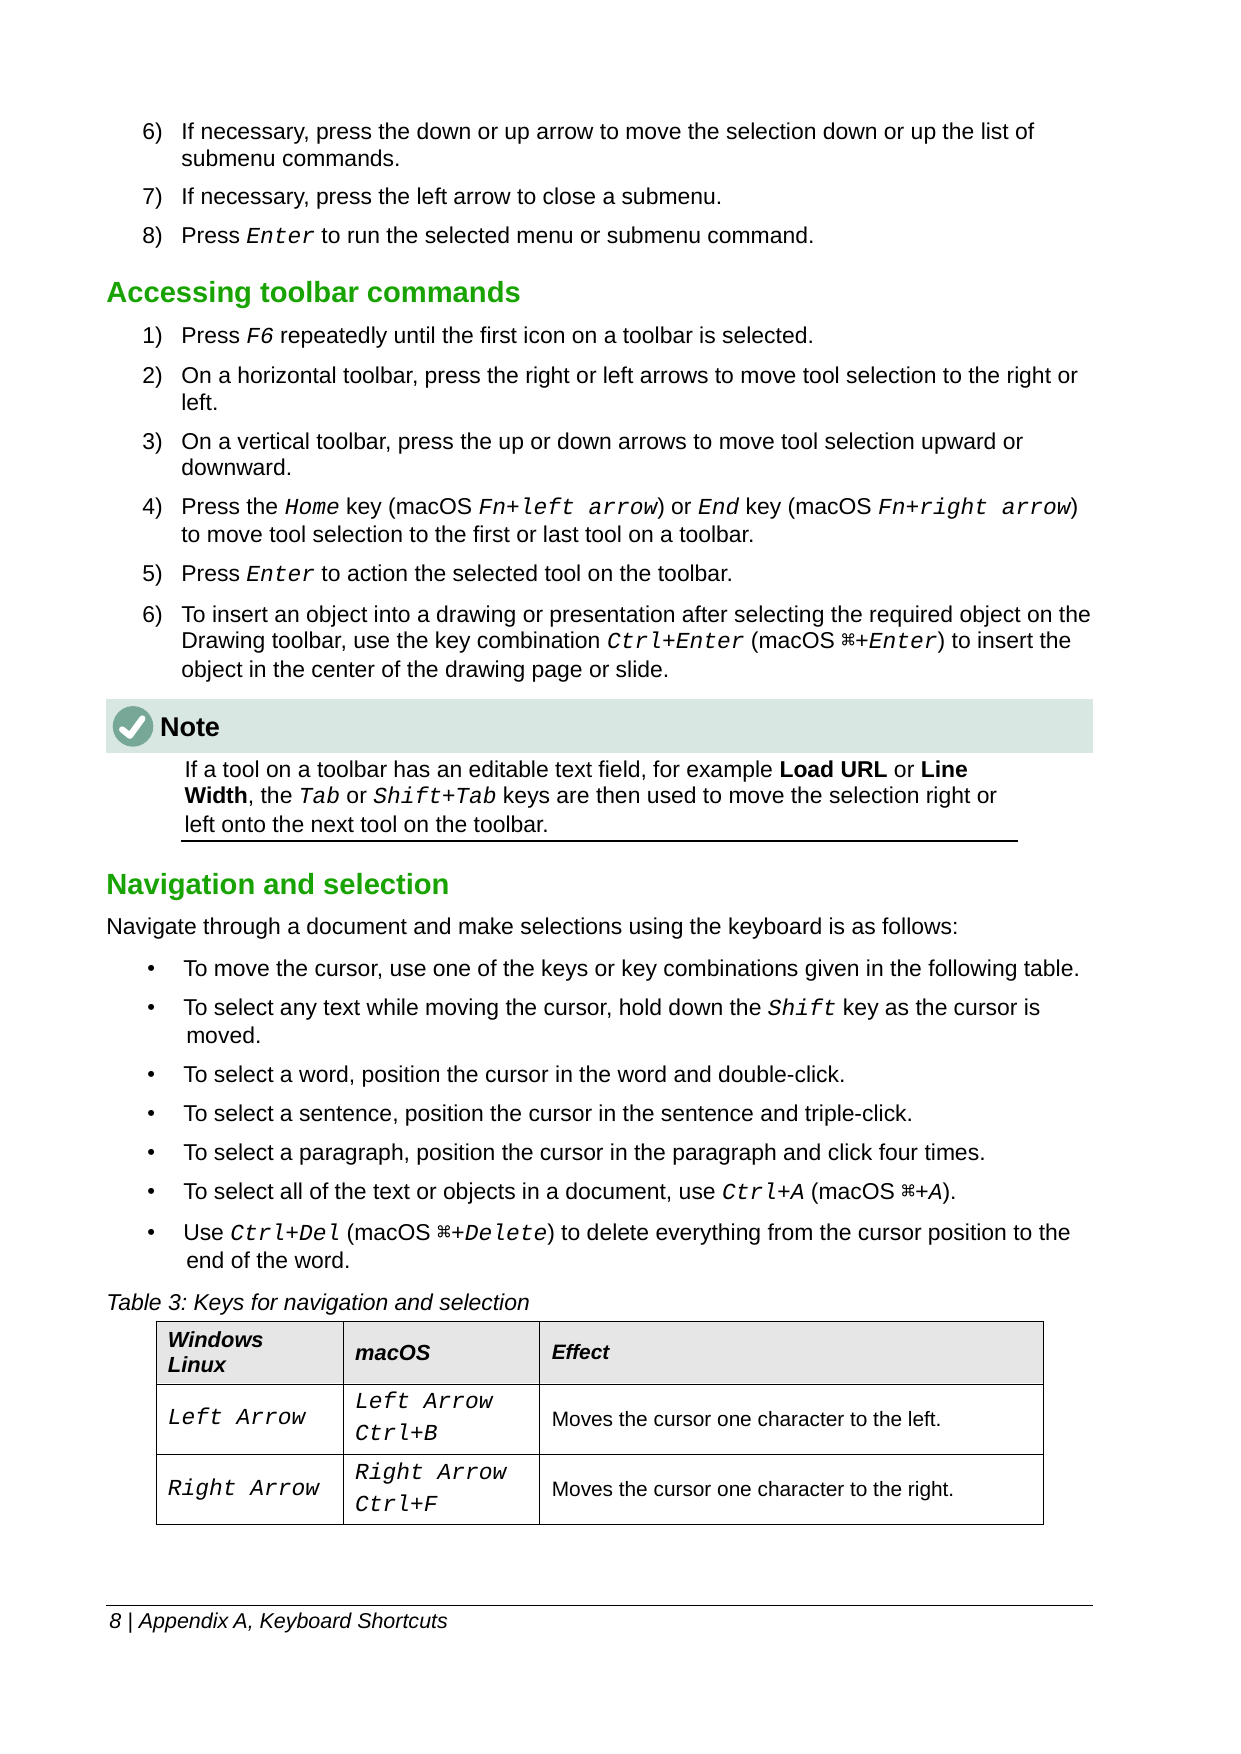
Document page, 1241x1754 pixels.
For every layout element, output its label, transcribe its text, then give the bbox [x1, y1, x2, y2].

list To select any text while moving the cursor, hold down the Shift key as the cursor is moved. [144, 991, 1093, 1048]
table_header Windows Linux [157, 1322, 343, 1383]
list To select a word, position the cursor in the word and double-click. [144, 1058, 1093, 1087]
list Press Enter to run the selected menu or submenu command. [162, 222, 1093, 251]
table_cell Moves the cursor one character to the left. [540, 1385, 1043, 1454]
table_cell Left Arrow [157, 1385, 343, 1454]
list Use Ctrl+Del (macOS ⌘+Delete) to delete everything from the cursor position to the end of the word. [144, 1216, 1093, 1276]
list On a horizontal toolbar, press the right or left arrows to move tool selection to the right or left. [162, 362, 1093, 415]
table_cell Left Arrow Ctrl+B [344, 1385, 539, 1454]
table_cell Right Arrow Ctrl+F [344, 1455, 539, 1524]
list On a vertical toolbar, press the up or down arrows to move tool selection upward or downward. [162, 428, 1093, 480]
subtitle Navigation and selection [106, 867, 1093, 901]
list To select all of the text or objects in a document, use Ctrl+A (macOS ⌘+A). [144, 1175, 1093, 1206]
subtitle Accessing toolbar commands [106, 276, 1093, 309]
table_cell Moves the cursor one character to the right. [540, 1455, 1043, 1524]
list Press the Home key (macOS Fn+left arrow) or End key (macOS Fn+right arrow) to move tool selection to the first or last tool on a toolbar. [162, 493, 1093, 547]
subtitle Note [106, 699, 1093, 753]
list To move the cursor, use one of the keys or key combinations given in the following table. [144, 952, 1093, 981]
text If a tool on a toolbar has an editable text field, for example Load URL or Line Width, the Tab or Shift+Tab keys are then used to move the selection right or left onto the next tool on the toolbar. [181, 753, 1018, 840]
table_cell Right Arrow [157, 1455, 343, 1524]
list If necessary, press the down or up arrow to move the selection down or up the list of submenu commands. [162, 118, 1093, 171]
table_header macOS [344, 1322, 539, 1383]
list If necessary, press the left arrow to close a submenu. [162, 183, 1093, 210]
list Navigate through a document and make selections using the keyboard is as follows: [106, 913, 1093, 939]
list To select a paragraph, position the cursor in the paragraph and click four times. [144, 1136, 1093, 1165]
table_header Effect [540, 1322, 1043, 1383]
list To insert an object into a drawing or presentation after selecting the required object on the Drawing toolbar, use the key combination Ctrl+Enter (macOS ⌘+Enter) to insert the object in the center of the drawing page or slide. [162, 601, 1093, 682]
list Press F6 repeatedly until the first icon on a toolbar is selected. [162, 322, 1093, 350]
list Press Enter to action the selected tool on the toolbar. [162, 560, 1093, 588]
list To select a sentence, position the cursor in the sentence and triple-click. [144, 1097, 1093, 1126]
text Table 3: Keys for navigation and selection [106, 1288, 1093, 1315]
